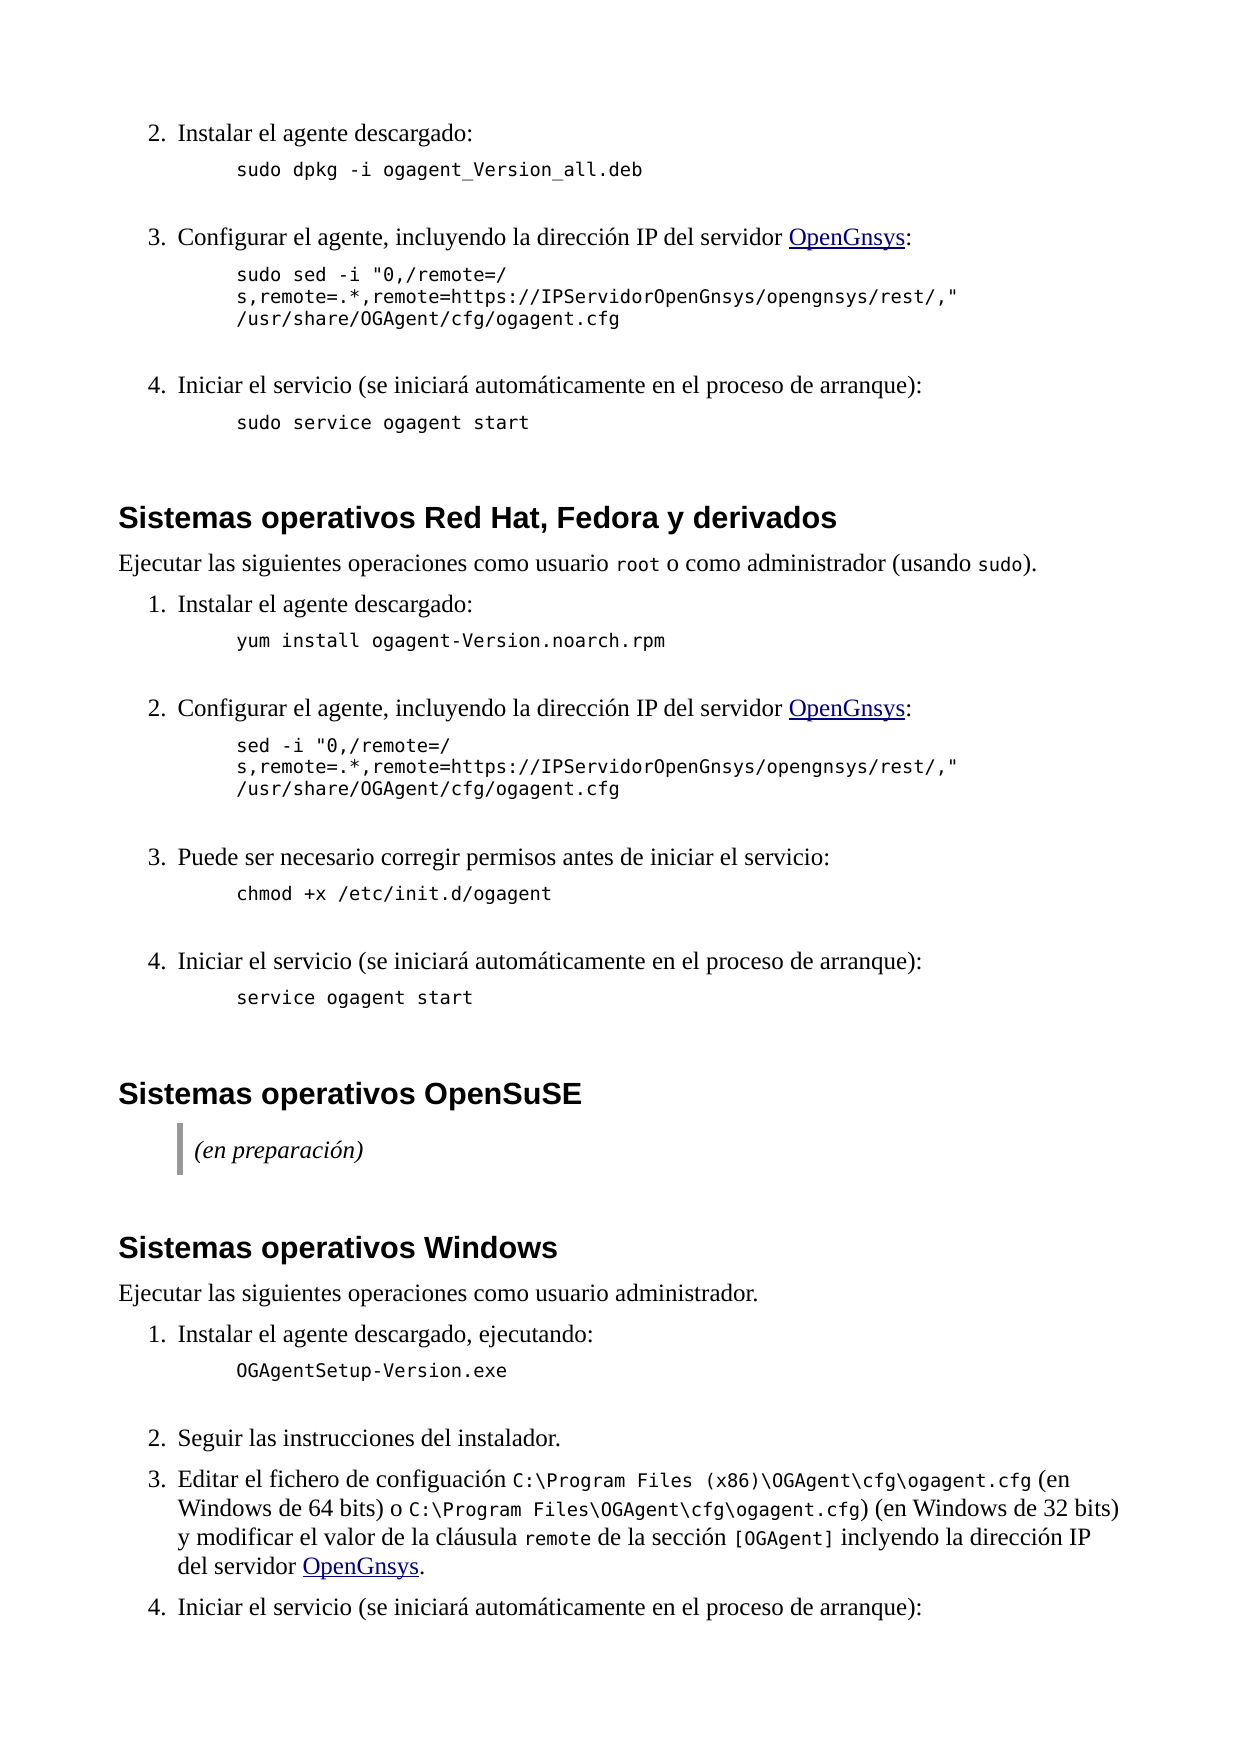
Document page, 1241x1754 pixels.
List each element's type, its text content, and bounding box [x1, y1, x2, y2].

list Instalar el agente descargado: [148, 589, 1122, 618]
list Editar el fichero de configuación C:\Program Files (x86)\OGAgent\cfg\ogagent.cfg (en Windows de 64 bits) o C:\Program Files\OGAgent\cfg\ogagent.cfg) (en Windows de 32 bits) y modificar el valor de la cláusula remote de la sección [OGAgent] inclyendo la dirección IP del servidor OpenGnsys. [148, 1464, 1122, 1579]
list service ogagent start [207, 987, 1063, 1009]
text (en preparación) [183, 1123, 1063, 1175]
list sudo dpkg -i ogagent_Version_all.deb [207, 159, 1063, 181]
list chmod +x /etc/init.d/ogagent [207, 883, 1063, 905]
list sed -i "0,/remote=/ s,remote=.*,remote=https://IPServidorOpenGnsys/opengnsys/rest/," /usr/share/OGAgent/cfg/ogagent.cfg [207, 735, 1063, 800]
list sudo sed -i "0,/remote=/ s,remote=.*,remote=https://IPServidorOpenGnsys/opengnsys/rest/," /usr/share/OGAgent/cfg/ogagent.cfg [207, 264, 1063, 329]
subtitle Sistemas operativos Windows [118, 1230, 1122, 1265]
list Puede ser necesario corregir permisos antes de iniciar el servicio: [148, 842, 1122, 870]
subtitle Sistemas operativos Red Hat, Fedora y derivados [118, 500, 1122, 535]
text Ejecutar las siguientes operaciones como usuario administrador. [118, 1278, 1122, 1306]
list Seguir las instrucciones del instalador. [148, 1423, 1122, 1452]
subtitle Sistemas operativos OpenSuSE [118, 1075, 1122, 1111]
list Configurar el agente, incluyendo la dirección IP del servidor OpenGnsys: [148, 693, 1122, 722]
list Instalar el agente descargado: [148, 118, 1122, 147]
list Iniciar el servicio (se iniciará automáticamente en el proceso de arranque): [148, 371, 1122, 399]
list yum install ogagent-Version.noarch.rpm [207, 630, 1063, 652]
text Ejecutar las siguientes operaciones como usuario root o como administrador (usando sudo). [118, 548, 1122, 577]
list OGAgentSetup-Version.exe [207, 1360, 1063, 1382]
list sudo service ogagent start [207, 412, 1063, 434]
list Iniciar el servicio (se iniciará automáticamente en el proceso de arranque): [148, 946, 1122, 975]
list Configurar el agente, incluyendo la dirección IP del servidor OpenGnsys: [148, 222, 1122, 251]
list Instalar el agente descargado, ejecutando: [148, 1319, 1122, 1348]
list Iniciar el servicio (se iniciará automáticamente en el proceso de arranque): [148, 1592, 1122, 1621]
